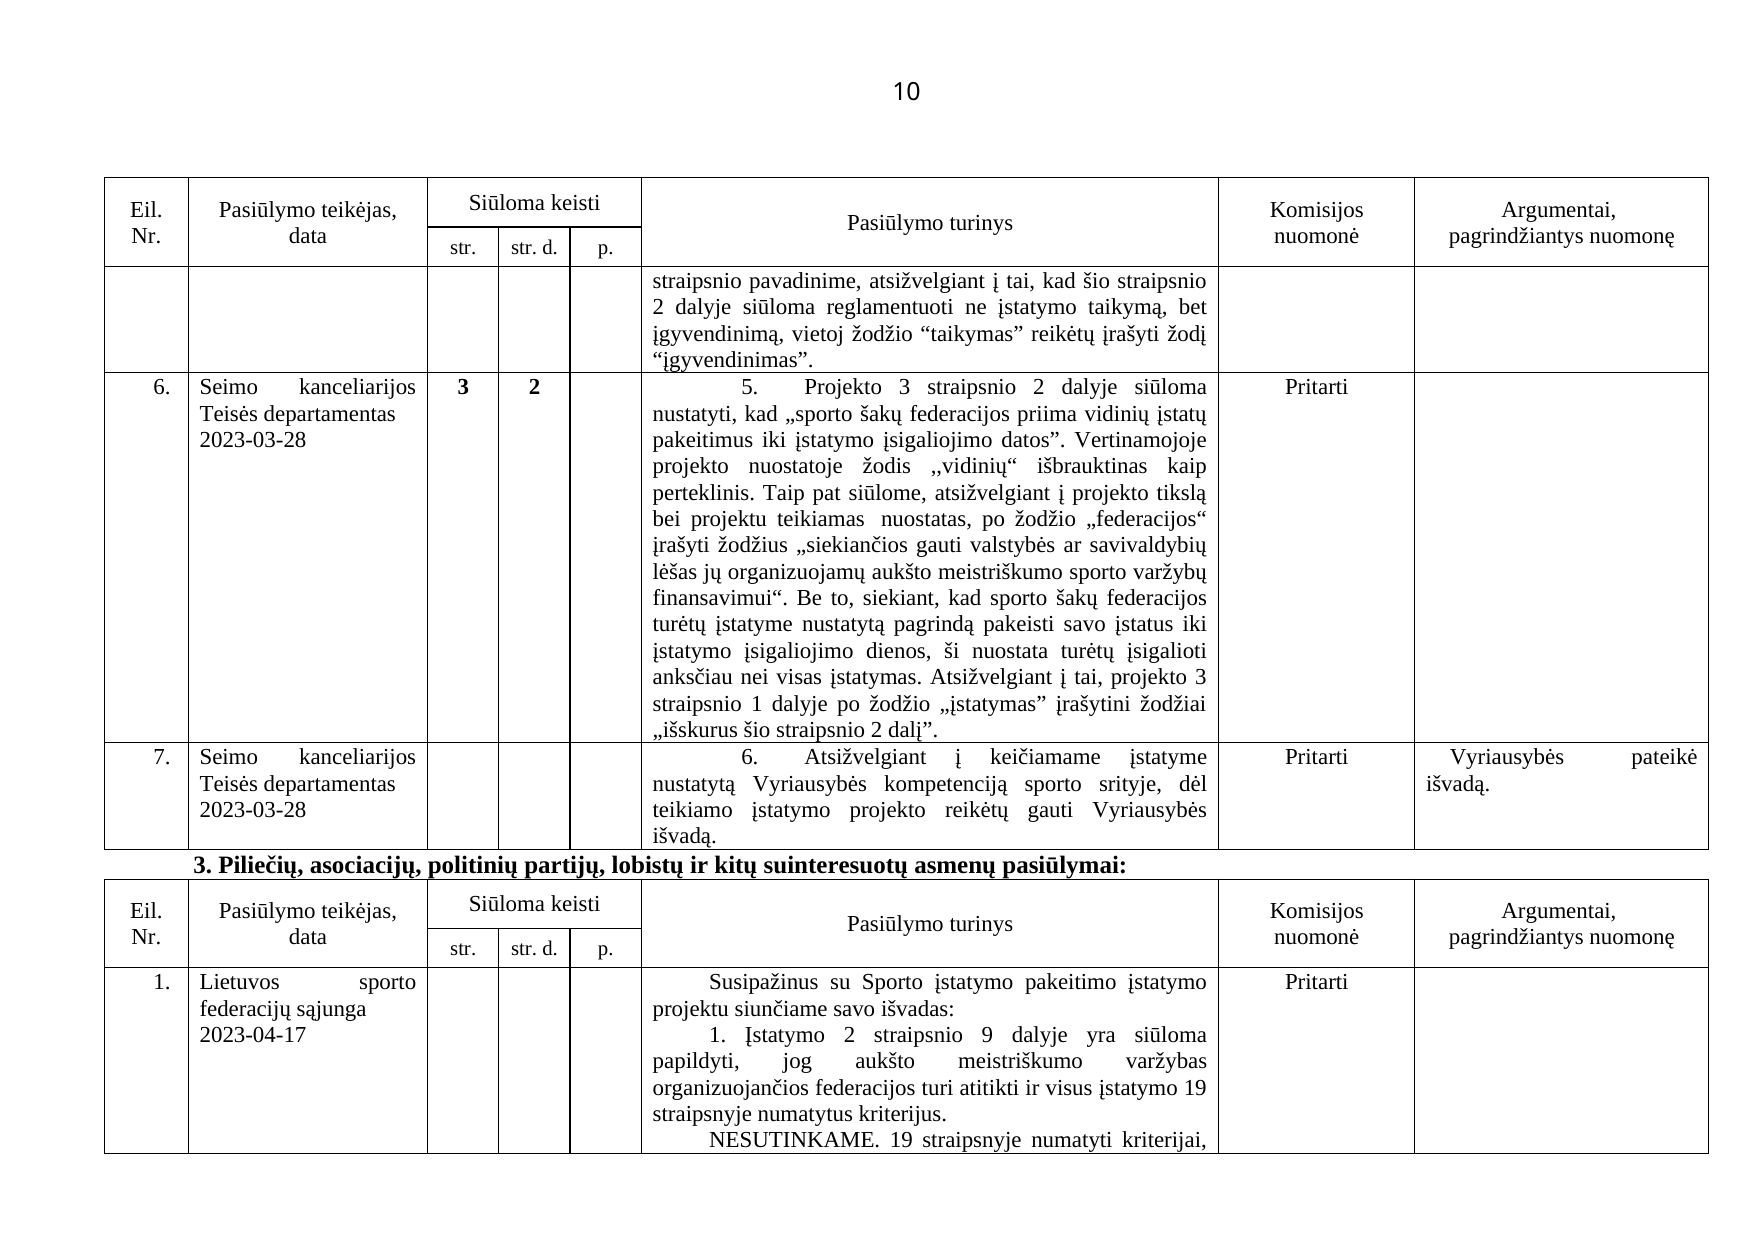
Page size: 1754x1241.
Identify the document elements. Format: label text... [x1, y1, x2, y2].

table_cell [1415, 267, 1708, 372]
table_header Argumentai, pagrindžiantys nuomonę [1415, 880, 1708, 967]
table_header Eil. Nr. [105, 178, 188, 266]
table_cell [571, 373, 641, 742]
table_header Komisijos nuomonė [1219, 880, 1414, 967]
table_cell Seimo kanceliarijos Teisės departamentas 2023-03-28 [189, 743, 427, 849]
subtitle 3. Piliečių, asociacijų, politinių partijų, lobistų ir kitų suinteresuotų asmenų pasiūlymai: [118, 850, 1695, 878]
table_cell Susipažinus su Sporto įstatymo pakeitimo įstatymo projektu siunčiame savo išvadas: 1. Įstatymo 2 straipsnio 9 dalyje yra siūloma papildyti, jog aukšto meistriškumo varžybas organizuojančios federacijos turi atitikti ir visus įstatymo 19 straipsnyje numatytus kriterijus. NESUTINKAME. 19 straipsnyje numatyti kriterijai, [642, 968, 1218, 1153]
table_cell Pritarti [1219, 743, 1414, 849]
table_cell [105, 267, 188, 372]
table_cell [571, 267, 641, 372]
table_header Pasiūlymo teikėjas, data [189, 178, 427, 266]
table_cell [428, 743, 498, 849]
table_cell 5. Projekto 3 straipsnio 2 dalyje siūloma nustatyti, kad „sporto šakų federacijos priima vidinių įstatų pakeitimus iki įstatymo įsigaliojimo datos”. Vertinamojoje projekto nuostatoje žodis ,,vidinių“ išbrauktinas kaip perteklinis. Taip pat siūlome, atsižvelgiant į projekto tikslą bei projektu teikiamas nuostatas, po žodžio „federacijos“ įrašyti žodžius „siekiančios gauti valstybės ar savivaldybių lėšas jų organizuojamų aukšto meistriškumo sporto varžybų finansavimui“. Be to, siekiant, kad sporto šakų federacijos turėtų įstatyme nustatytą pagrindą pakeisti savo įstatus iki įstatymo įsigaliojimo dienos, ši nuostata turėtų įsigalioti anksčiau nei visas įstatymas. Atsižvelgiant į tai, projekto 3 straipsnio 1 dalyje po žodžio „įstatymas” įrašytini žodžiai „išskurus šio straipsnio 2 dalį”. [642, 373, 1218, 742]
table_cell [1415, 373, 1708, 742]
table_cell 6. Atsižvelgiant į keičiamame įstatyme nustatytą Vyriausybės kompetenciją sporto srityje, dėl teikiamo įstatymo projekto reikėtų gauti Vyriausybės išvadą. [642, 743, 1218, 849]
table_header Pasiūlymo turinys [642, 178, 1218, 266]
table_cell [105, 743, 188, 849]
table_cell [105, 968, 188, 1153]
table_cell p. [571, 929, 641, 967]
table_cell Lietuvos sporto federacijų sąjunga 2023-04-17 [189, 968, 427, 1153]
table_cell [428, 267, 498, 372]
table_header Siūloma keisti [428, 178, 641, 226]
table_cell [428, 968, 498, 1153]
table_header Komisijos nuomonė [1219, 178, 1414, 266]
table_cell str. d. [499, 228, 569, 266]
table_header Siūloma keisti [428, 880, 641, 928]
table_cell [499, 267, 569, 372]
table_header Eil. Nr. [105, 880, 188, 967]
table_header Argumentai, pagrindžiantys nuomonę [1415, 178, 1708, 266]
table_cell [571, 743, 641, 849]
table_header Pasiūlymo turinys [642, 880, 1218, 967]
table_cell Pritarti [1219, 373, 1414, 742]
table_cell p. [571, 228, 641, 266]
table_cell [499, 968, 569, 1153]
table_cell [571, 968, 641, 1153]
table_cell Pritarti [1219, 968, 1414, 1153]
table_cell Vyriausybės pateikė išvadą. [1415, 743, 1708, 849]
table_cell [105, 373, 188, 742]
table_cell [499, 743, 569, 849]
table_cell Seimo kanceliarijos Teisės departamentas 2023-03-28 [189, 373, 427, 742]
table_cell [189, 267, 427, 372]
table_header Pasiūlymo teikėjas, data [189, 880, 427, 967]
table_cell 3 [428, 373, 498, 742]
table_cell [1219, 267, 1414, 372]
table_cell str. [428, 228, 498, 266]
table_cell straipsnio pavadinime, atsižvelgiant į tai, kad šio straipsnio 2 dalyje siūloma reglamentuoti ne įstatymo taikymą, bet įgyvendinimą, vietoj žodžio “taikymas” reikėtų įrašyti žodį “įgyvendinimas”. [642, 267, 1218, 372]
table_cell str. [428, 929, 498, 967]
table_cell 2 [499, 373, 569, 742]
table_cell str. d. [499, 929, 569, 967]
table_cell [1415, 968, 1708, 1153]
